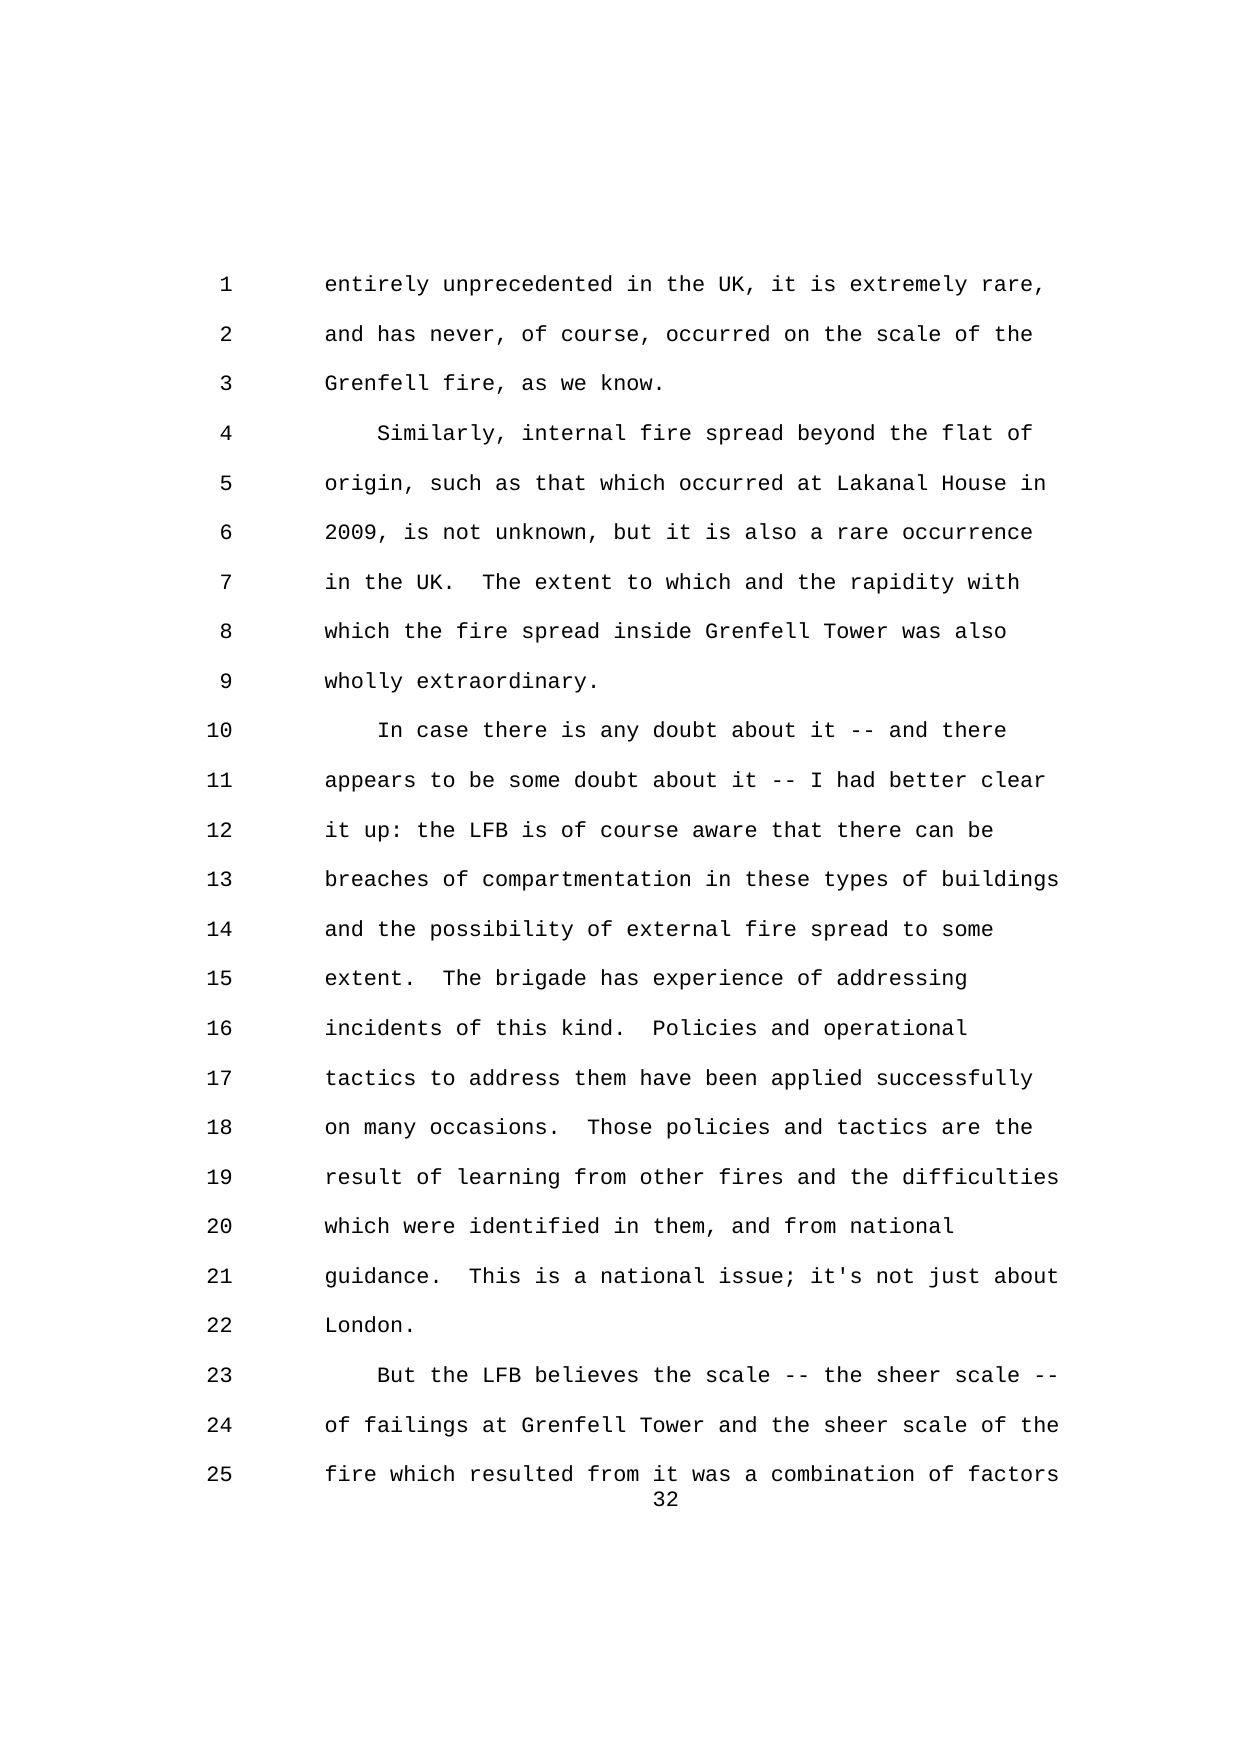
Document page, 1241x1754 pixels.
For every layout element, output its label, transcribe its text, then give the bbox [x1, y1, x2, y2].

text 9 wholly extraordinary. [75, 670, 1165, 695]
text 7 in the UK. The extent to which and the rapidity with [75, 571, 1165, 596]
text 32 [75, 1488, 1165, 1513]
text 18 on many occasions. Those policies and tactics are the [75, 1116, 1165, 1141]
text 19 result of learning from other fires and the difficulties [75, 1166, 1165, 1191]
text 25 fire which resulted from it was a combination of factors [75, 1463, 1165, 1488]
text 24 of failings at Grenfell Tower and the sheer scale of the [75, 1414, 1165, 1438]
text 2 and has never, of course, occurred on the scale of the [75, 323, 1165, 348]
text 4 Similarly, internal fire spread beyond the flat of [75, 422, 1165, 447]
text 13 breaches of compartmentation in these types of buildings [75, 868, 1165, 893]
text 22 London. [75, 1314, 1165, 1339]
text 14 and the possibility of external fire spread to some [75, 918, 1165, 943]
text 6 2009, is not unknown, but it is also a rare occurrence [75, 521, 1165, 546]
text 5 origin, such as that which occurred at Lakanal House in [75, 472, 1165, 496]
text 1 entirely unprecedented in the UK, it is extremely rare, [75, 273, 1165, 298]
text 3 Grenfell fire, as we know. [75, 372, 1165, 397]
text 12 it up: the LFB is of course aware that there can be [75, 819, 1165, 843]
text 15 extent. The brigade has experience of addressing [75, 967, 1165, 992]
text 20 which were identified in them, and from national [75, 1215, 1165, 1240]
text 11 appears to be some doubt about it -- I had better clear [75, 769, 1165, 794]
text 23 But the LFB believes the scale -- the sheer scale -- [75, 1364, 1165, 1389]
text 17 tactics to address them have been applied successfully [75, 1067, 1165, 1091]
text 21 guidance. This is a national issue; it's not just about [75, 1265, 1165, 1290]
text 8 which the fire spread inside Grenfell Tower was also [75, 620, 1165, 645]
text 10 In case there is any doubt about it -- and there [75, 719, 1165, 744]
text 16 incidents of this kind. Policies and operational [75, 1017, 1165, 1042]
